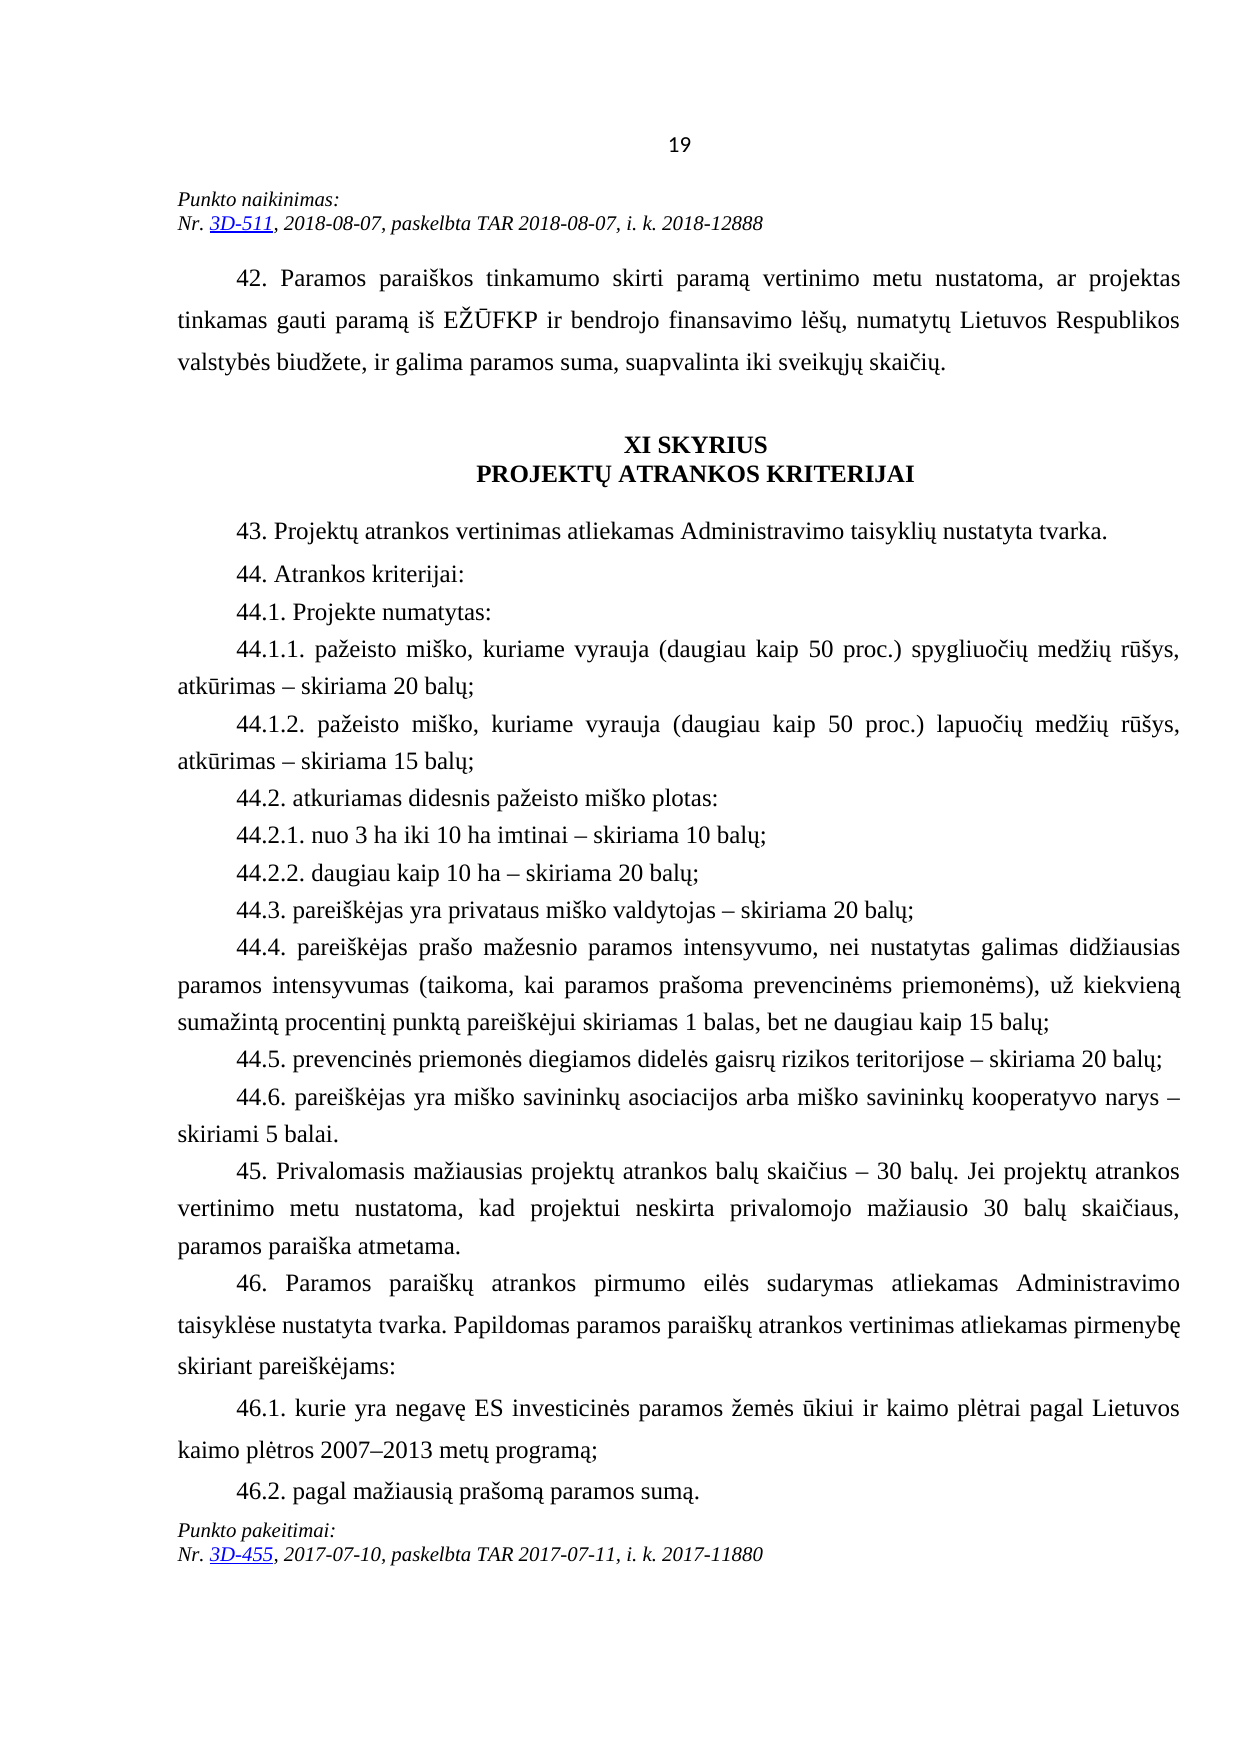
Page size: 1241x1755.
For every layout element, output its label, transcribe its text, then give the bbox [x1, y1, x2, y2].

text 46.2. pagal mažiausią prašomą paramos sumą. [177, 1476, 1181, 1505]
text 44.6. pareiškėjas yra miško savininkų asociacijos arba miško savininkų kooperatyvo narys – skiriami 5 balai. [177, 1082, 1181, 1148]
text PROJEKTŲ ATRANKOS KRITERIJAI [177, 459, 1181, 488]
text Punkto naikinimas: [177, 187, 1181, 211]
text 46.1. kurie yra negavę ES investicinės paramos žemės ūkiui ir kaimo plėtrai pagal Lietuvos kaimo plėtros 2007–2013 metų programą; [177, 1393, 1181, 1463]
text XI SKYRIUS [177, 430, 1181, 459]
text 44.2.2. daugiau kaip 10 ha – skiriama 20 balų; [177, 858, 1181, 887]
text 46. Paramos paraiškų atrankos pirmumo eilės sudarymas atliekamas Administravimo taisyklėse nustatyta tvarka. Papildomas paramos paraiškų atrankos vertinimas atliekamas pirmenybę skiriant pareiškėjams: [177, 1268, 1181, 1380]
text 44.3. pareiškėjas yra privataus miško valdytojas – skiriama 20 balų; [177, 895, 1181, 924]
text 45. Privalomasis mažiausias projektų atrankos balų skaičius – 30 balų. Jei projektų atrankos vertinimo metu nustatoma, kad projektui neskirta privalomojo mažiausio 30 balų skaičiaus, paramos paraiška atmetama. [177, 1156, 1181, 1259]
text Nr. 3D-511, 2018-08-07, paskelbta TAR 2018-08-07, i. k. 2018-12888 [177, 211, 1181, 235]
text 44.4. pareiškėjas prašo mažesnio paramos intensyvumo, nei nustatytas galimas didžiausias paramos intensyvumas (taikoma, kai paramos prašoma prevencinėms priemonėms), už kiekvieną sumažintą procentinį punktą pareiškėjui skiriamas 1 balas, bet ne daugiau kaip 15 balų; [177, 932, 1181, 1036]
text 44.1.2. pažeisto miško, kuriame vyrauja (daugiau kaip 50 proc.) lapuočių medžių rūšys, atkūrimas – skiriama 15 balų; [177, 709, 1181, 775]
text Nr. 3D-455, 2017-07-10, paskelbta TAR 2017-07-11, i. k. 2017-11880 [177, 1542, 1181, 1566]
text 42. Paramos paraiškos tinkamumo skirti paramą vertinimo metu nustatoma, ar projektas tinkamas gauti paramą iš EŽŪFKP ir bendrojo finansavimo lėšų, numatytų Lietuvos Respublikos valstybės biudžete, ir galima paramos suma, suapvalinta iki sveikųjų skaičių. [177, 263, 1181, 376]
text 44.1.1. pažeisto miško, kuriame vyrauja (daugiau kaip 50 proc.) spygliuočių medžių rūšys, atkūrimas – skiriama 20 balų; [177, 634, 1181, 700]
text 44. Atrankos kriterijai: [177, 559, 1181, 588]
text 43. Projektų atrankos vertinimas atliekamas Administravimo taisyklių nustatyta tvarka. [177, 516, 1181, 545]
text 44.2. atkuriamas didesnis pažeisto miško plotas: [177, 783, 1181, 812]
text Punkto pakeitimai: [177, 1518, 1181, 1542]
text 44.2.1. nuo 3 ha iki 10 ha imtinai – skiriama 10 balų; [177, 821, 1181, 849]
text 44.1. Projekte numatytas: [177, 597, 1181, 626]
text 44.5. prevencinės priemonės diegiamos didelės gaisrų rizikos teritorijose – skiriama 20 balų; [177, 1044, 1181, 1073]
